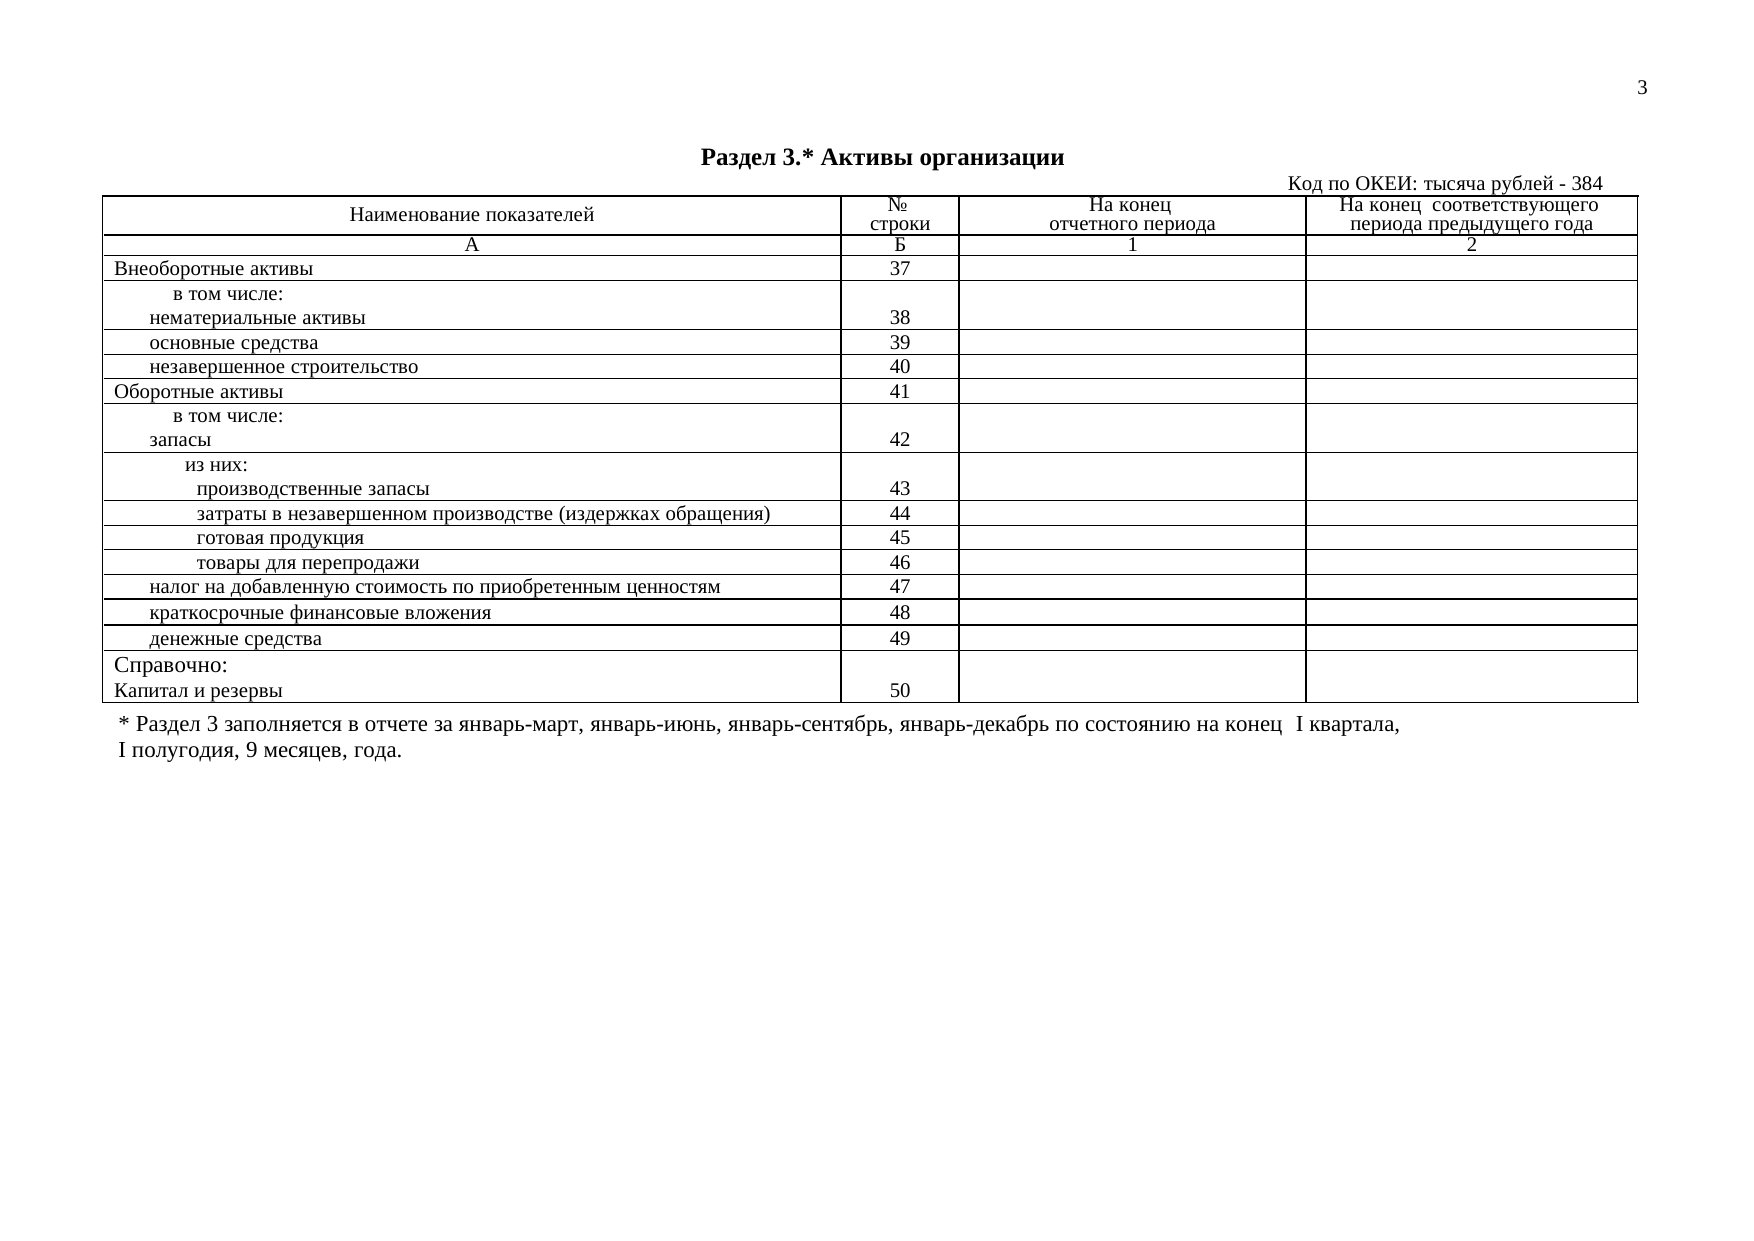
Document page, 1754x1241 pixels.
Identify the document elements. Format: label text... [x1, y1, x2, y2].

table_cell незавершенное строительство [103, 355, 840, 378]
table_cell Оборотные активы [103, 379, 840, 403]
table_cell [960, 626, 1305, 649]
table_cell [960, 550, 1305, 574]
table_cell 2 [1307, 236, 1637, 255]
table_cell [960, 404, 1305, 451]
text Код по ОКЕИ: тысяча рублей - 384 [1243, 171, 1648, 195]
table_cell Внеоборотные активы [103, 256, 840, 280]
table_cell 42 [842, 404, 958, 451]
table_cell [1307, 501, 1637, 524]
table_cell [1307, 526, 1637, 549]
table_cell 47 [842, 575, 958, 598]
table_cell [960, 453, 1305, 500]
table_cell 46 [842, 550, 958, 574]
table_cell [960, 651, 1305, 702]
table_cell 1 [960, 236, 1305, 255]
table_cell 48 [842, 600, 958, 624]
table_cell затраты в незавершенном производстве (издержках обращения) [103, 501, 840, 524]
table_cell 49 [842, 626, 958, 649]
table_cell 45 [842, 526, 958, 549]
table_cell 40 [842, 355, 958, 378]
table_cell [1307, 626, 1637, 649]
table_cell [1307, 330, 1637, 353]
text * Раздел 3 заполняется в отчете за январь-март, январь-июнь, январь-сентябрь, январь-декабрь по состоянию на конец I квартала, I полугодия, 9 месяцев, года. [118, 709, 1648, 763]
table_cell [1307, 379, 1637, 403]
table_cell [960, 256, 1305, 280]
table_cell [960, 379, 1305, 403]
table_header Наименование показателей [103, 197, 840, 234]
table_cell товары для перепродажи [103, 550, 840, 574]
table_cell 38 [842, 281, 958, 329]
table_cell в том числе: нематериальные активы [103, 281, 840, 329]
table_cell краткосрочные финансовые вложения [103, 599, 840, 624]
table_cell А [103, 235, 840, 255]
table_header На конец отчетного периода [960, 197, 1305, 234]
table_cell 37 [842, 256, 958, 280]
table_cell денежные средства [103, 625, 840, 649]
table_cell 50 [842, 651, 958, 702]
table_cell [960, 575, 1305, 598]
table_cell готовая продукция [103, 526, 840, 549]
table_cell Справочно: Капитал и резервы [103, 651, 840, 702]
table_cell [1307, 404, 1637, 451]
table_cell в том числе: запасы [103, 404, 840, 451]
table_cell 41 [842, 379, 958, 403]
table_cell [1307, 281, 1637, 329]
table_cell 44 [842, 501, 958, 524]
table_cell [960, 281, 1305, 329]
table_cell Б [842, 236, 958, 255]
subtitle Раздел 3.* Активы организации [118, 142, 1648, 171]
table_cell [960, 330, 1305, 353]
table_cell 43 [842, 453, 958, 500]
table_cell [1307, 355, 1637, 378]
table_cell основные средства [103, 330, 840, 353]
table_header На конец соответствующего периода предыдущего года [1307, 197, 1637, 234]
table_cell налог на добавленную стоимость по приобретенным ценностям [103, 575, 840, 598]
table_cell [1307, 600, 1637, 624]
table_cell [960, 600, 1305, 624]
table_cell 39 [842, 330, 958, 353]
table_header № строки [842, 197, 958, 234]
table_cell [960, 355, 1305, 378]
table_cell из них: производственные запасы [103, 453, 840, 500]
table_cell [1307, 575, 1637, 598]
table_cell [1307, 453, 1637, 500]
table_cell [960, 501, 1305, 524]
table_cell [1307, 550, 1637, 574]
table_cell [960, 526, 1305, 549]
table_cell [1307, 651, 1637, 702]
table_cell [1307, 256, 1637, 280]
